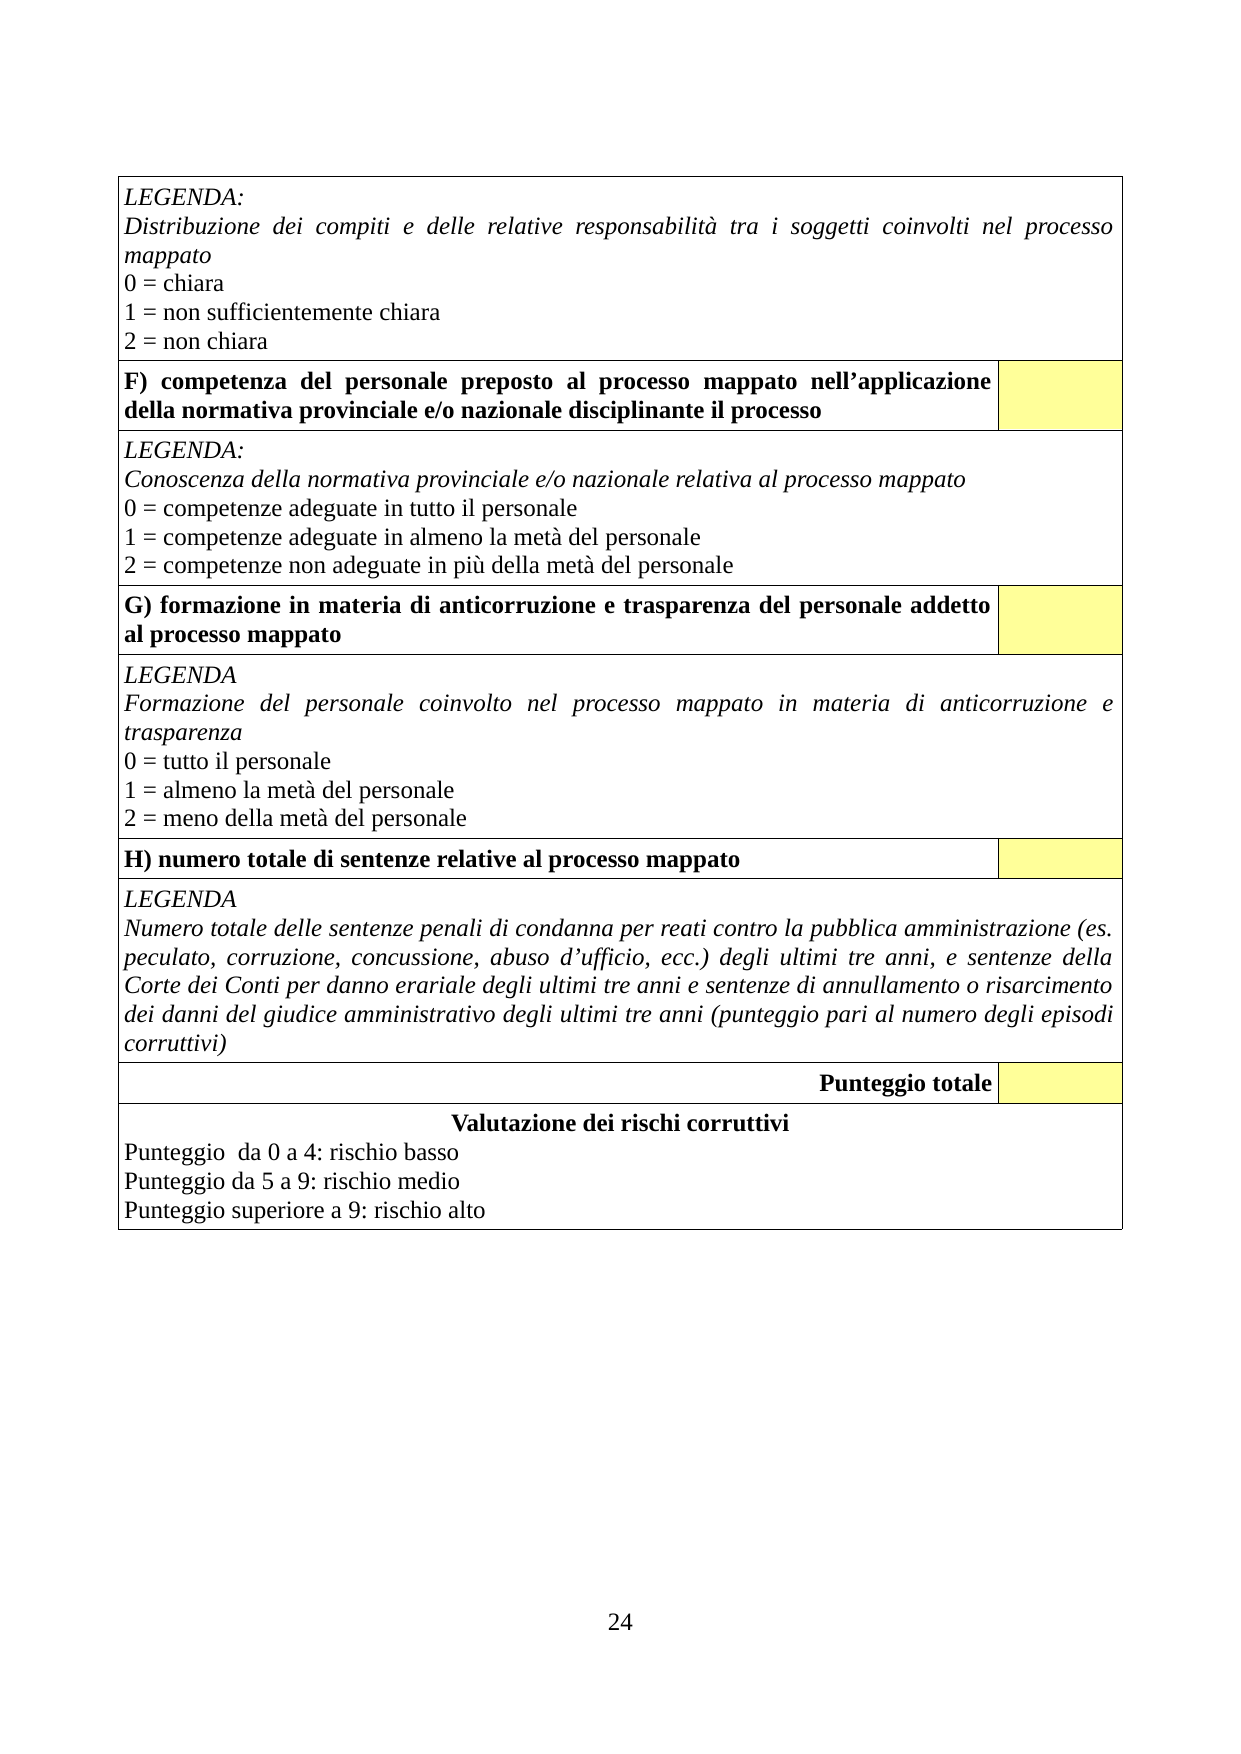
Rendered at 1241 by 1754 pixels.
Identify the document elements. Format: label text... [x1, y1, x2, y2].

table_cell [999, 361, 1122, 429]
table_cell Valutazione dei rischi corruttivi Punteggio da 0 a 4: rischio basso Punteggio da 5 a 9: rischio medio Punteggio superiore a 9: rischio alto [119, 1104, 1122, 1229]
table_cell LEGENDA: Distribuzione dei compiti e delle relative responsabilità tra i soggetti coinvolti nel processo mappato 0 = chiara 1 = non sufficientemente chiara 2 = non chiara [119, 177, 1122, 360]
table_cell LEGENDA Formazione del personale coinvolto nel processo mappato in materia di anticorruzione e trasparenza 0 = tutto il personale 1 = almeno la metà del personale 2 = meno della metà del personale [119, 655, 1122, 838]
table_cell G) formazione in materia di anticorruzione e trasparenza del personale addetto al processo mappato [119, 586, 998, 654]
table_cell F) competenza del personale preposto al processo mappato nell’applicazione della normativa provinciale e/o nazionale disciplinante il processo [119, 361, 998, 429]
table_cell LEGENDA Numero totale delle sentenze penali di condanna per reati contro la pubblica amministrazione (es. peculato, corruzione, concussione, abuso d’ufficio, ecc.) degli ultimi tre anni, e sentenze della Corte dei Conti per danno erariale degli ultimi tre anni e sentenze di annullamento o risarcimento dei danni del giudice amministrativo degli ultimi tre anni (punteggio pari al numero degli episodi corruttivi) [119, 879, 1122, 1062]
table_cell [999, 1063, 1122, 1103]
table_cell [999, 839, 1122, 878]
table_cell LEGENDA: Conoscenza della normativa provinciale e/o nazionale relativa al processo mappato 0 = competenze adeguate in tutto il personale 1 = competenze adeguate in almeno la metà del personale 2 = competenze non adeguate in più della metà del personale [119, 431, 1122, 585]
table_cell [999, 586, 1122, 654]
table_cell H) numero totale di sentenze relative al processo mappato [119, 839, 998, 878]
table_cell Punteggio totale [119, 1063, 998, 1103]
